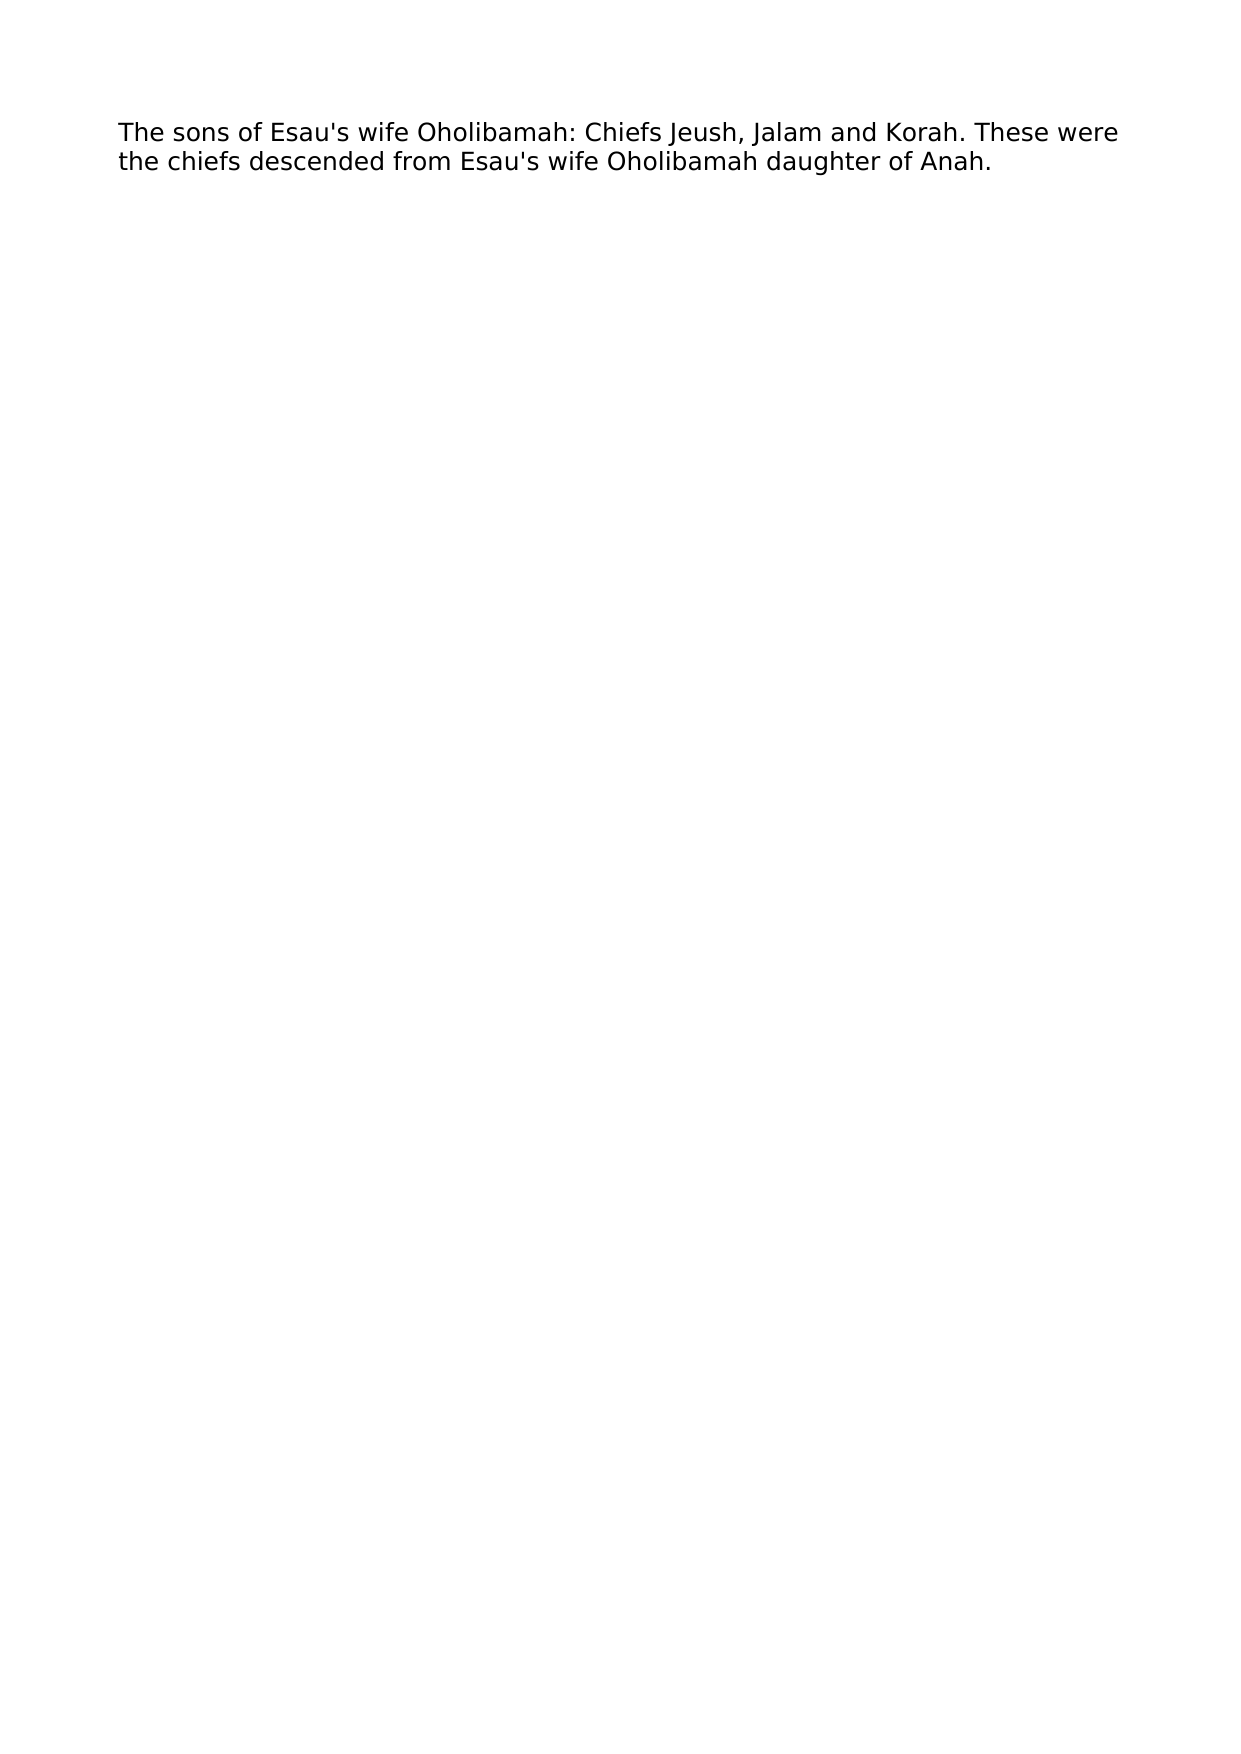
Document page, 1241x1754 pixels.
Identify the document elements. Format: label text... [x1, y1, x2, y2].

text The sons of Esau's wife Oholibamah: Chiefs Jeush, Jalam and Korah. These were the chiefs descended from Esau's wife Oholibamah daughter of Anah. [118, 118, 1122, 176]
